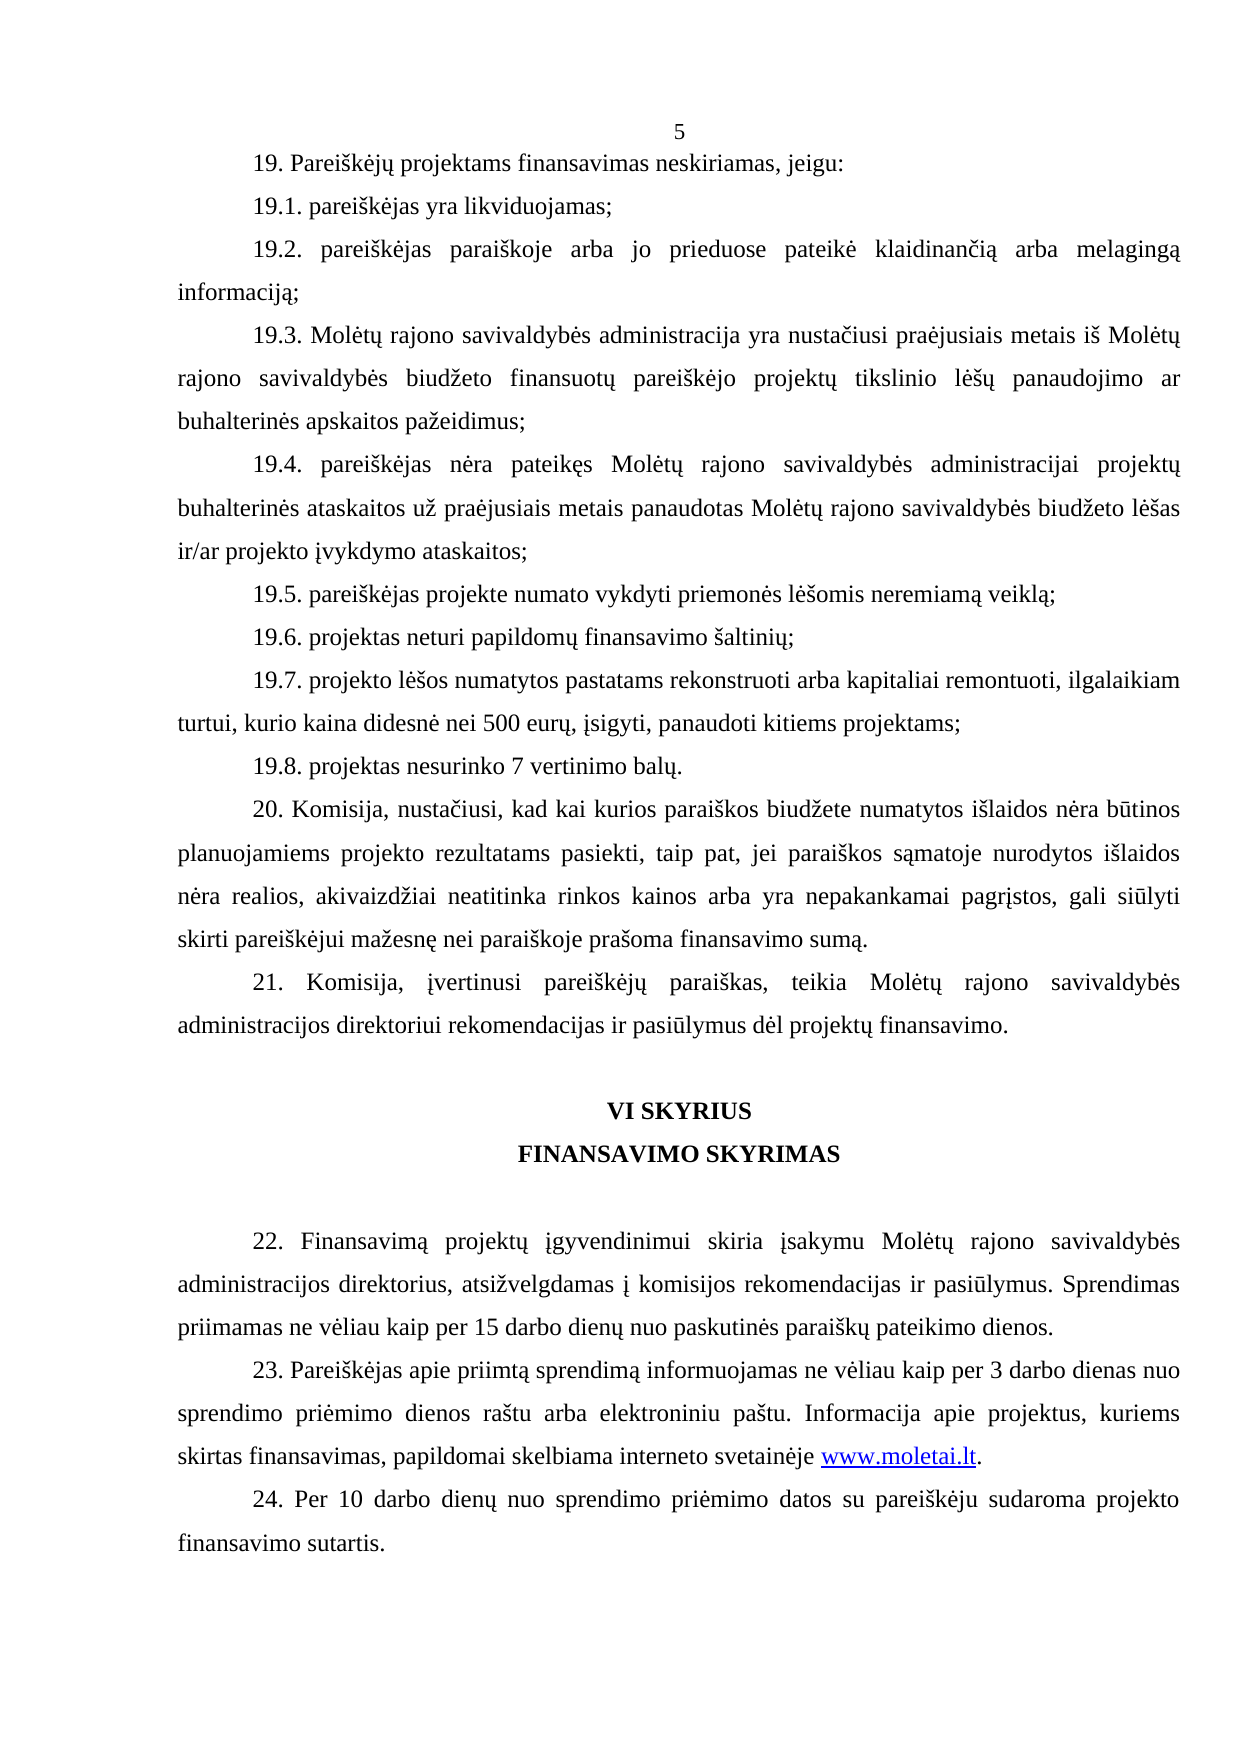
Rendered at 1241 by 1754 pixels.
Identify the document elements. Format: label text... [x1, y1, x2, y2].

text 22. Finansavimą projektų įgyvendinimui skiria įsakymu Molėtų rajono savivaldybės administracijos direktorius, atsižvelgdamas į komisijos rekomendacijas ir pasiūlymus. Sprendimas priimamas ne vėliau kaip per 15 darbo dienų nuo paskutinės paraiškų pateikimo dienos. [177, 1226, 1181, 1341]
text 23. Pareiškėjas apie priimtą sprendimą informuojamas ne vėliau kaip per 3 darbo dienas nuo sprendimo priėmimo dienos raštu arba elektroniniu paštu. Informacija apie projektus, kuriems skirtas finansavimas, papildomai skelbiama interneto svetainėje www.moletai.lt. [177, 1355, 1181, 1470]
text 19.5. pareiškėjas projekte numato vykdyti priemonės lėšomis neremiamą veiklą; [177, 579, 1181, 608]
text 20. Komisija, nustačiusi, kad kai kurios paraiškos biudžete numatytos išlaidos nėra būtinos planuojamiems projekto rezultatams pasiekti, taip pat, jei paraiškos sąmatoje nurodytos išlaidos nėra realios, akivaizdžiai neatitinka rinkos kainos arba yra nepakankamai pagrįstos, gali siūlyti skirti pareiškėjui mažesnę nei paraiškoje prašoma finansavimo sumą. [177, 794, 1181, 953]
text 19. Pareiškėjų projektams finansavimas neskiriamas, jeigu: [177, 148, 1181, 176]
text 21. Komisija, įvertinusi pareiškėjų paraiškas, teikia Molėtų rajono savivaldybės administracijos direktoriui rekomendacijas ir pasiūlymus dėl projektų finansavimo. [177, 967, 1181, 1039]
text 19.1. pareiškėjas yra likviduojamas; [177, 191, 1181, 219]
text VI SKYRIUS [177, 1096, 1181, 1125]
text 19.8. projektas nesurinko 7 vertinimo balų. [177, 751, 1181, 780]
text FINANSAVIMO SKYRIMAS [177, 1139, 1181, 1168]
text 19.6. projektas neturi papildomų finansavimo šaltinių; [177, 622, 1181, 651]
text 19.3. Molėtų rajono savivaldybės administracija yra nustačiusi praėjusiais metais iš Molėtų rajono savivaldybės biudžeto finansuotų pareiškėjo projektų tikslinio lėšų panaudojimo ar buhalterinės apskaitos pažeidimus; [177, 320, 1181, 435]
text 19.2. pareiškėjas paraiškoje arba jo prieduose pateikė klaidinančią arba melagingą informaciją; [177, 234, 1181, 306]
text 19.7. projekto lėšos numatytos pastatams rekonstruoti arba kapitaliai remontuoti, ilgalaikiam turtui, kurio kaina didesnė nei 500 eurų, įsigyti, panaudoti kitiems projektams; [177, 665, 1181, 737]
text 24. Per 10 darbo dienų nuo sprendimo priėmimo datos su pareiškėju sudaroma projekto finansavimo sutartis. [177, 1484, 1181, 1556]
text 19.4. pareiškėjas nėra pateikęs Molėtų rajono savivaldybės administracijai projektų buhalterinės ataskaitos už praėjusiais metais panaudotas Molėtų rajono savivaldybės biudžeto lėšas ir/ar projekto įvykdymo ataskaitos; [177, 449, 1181, 564]
